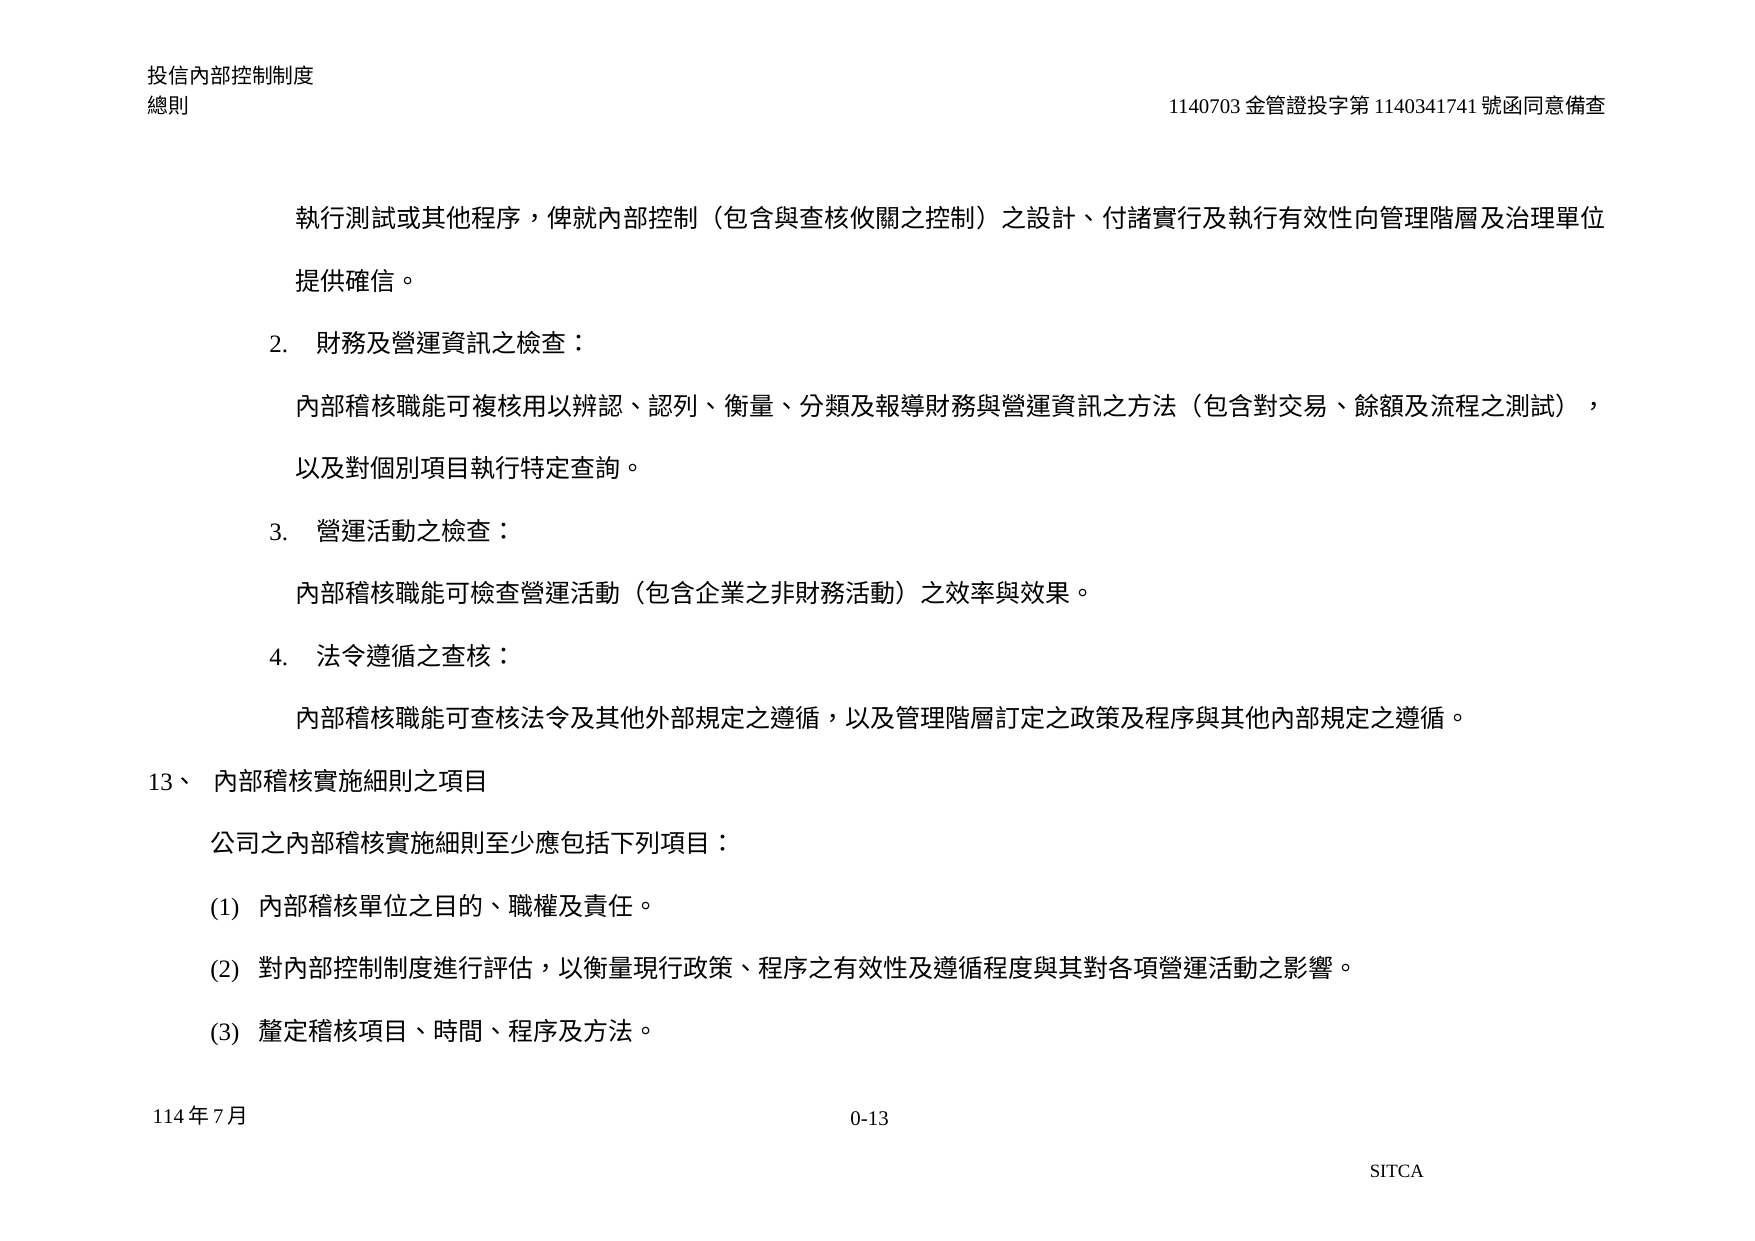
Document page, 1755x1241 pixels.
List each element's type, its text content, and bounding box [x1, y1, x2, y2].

list 內部稽核單位之目的、職權及責任。 [210, 862, 1606, 925]
list 對內部控制制度進行評估，以衡量現行政策、程序之有效性及遵循程度與其對各項營運活動之影響。 [210, 925, 1606, 987]
text 內部稽核職能可複核用以辨認、認列、衡量、分類及報導財務與營運資訊之方法（包含對交易、餘額及流程之測試），以及對個別項目執行特定查詢。 [295, 362, 1606, 487]
text 2. 財務及營運資訊之檢查： [166, 300, 1606, 362]
text 公司之內部稽核實施細則至少應包括下列項目： [210, 800, 1606, 862]
text 內部稽核職能可查核法令及其他外部規定之遵循，以及管理階層訂定之政策及程序與其他內部規定之遵循。 [295, 675, 1606, 737]
text 4. 法令遵循之查核： [166, 612, 1606, 675]
text 3. 營運活動之檢查： [166, 487, 1606, 550]
list 內部稽核實施細則之項目 [148, 737, 1606, 800]
text 內部稽核職能可檢查營運活動（包含企業之非財務活動）之效率與效果。 [295, 550, 1606, 612]
text 執行測試或其他程序，俾就內部控制（包含與查核攸關之控制）之設計、付諸實行及執行有效性向管理階層及治理單位提供確信。 [295, 175, 1606, 300]
list 釐定稽核項目、時間、程序及方法。 [210, 987, 1606, 1050]
